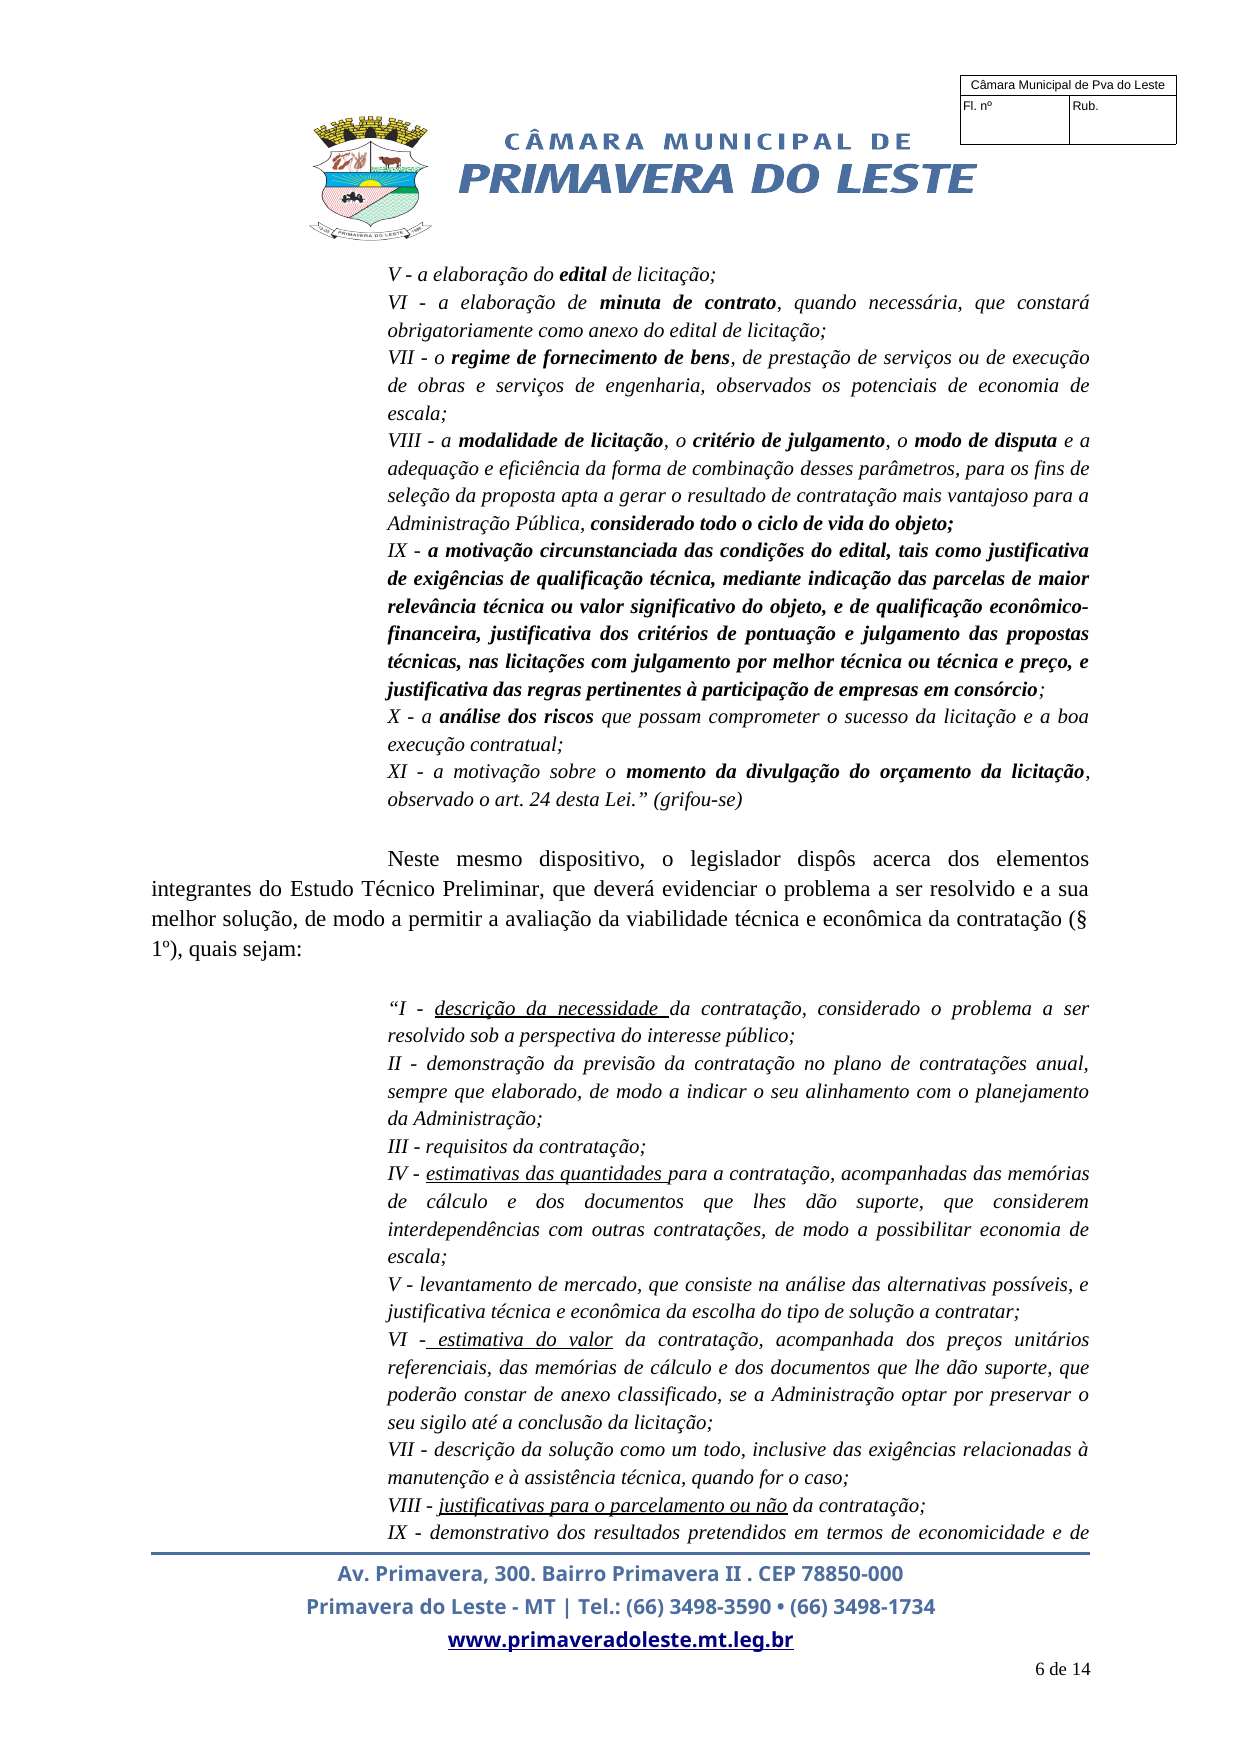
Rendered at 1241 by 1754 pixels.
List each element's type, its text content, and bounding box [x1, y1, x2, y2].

text IV - estimativas das quantidades para a contratação, acompanhadas das memórias de cálculo e dos documentos que lhes dão suporte, que considerem interdependências com outras contratações, de modo a possibilitar economia de escala; [387, 1161, 1090, 1268]
picture [140, 108, 1115, 250]
text VII - o regime de fornecimento de bens, de prestação de serviços ou de execução de obras e serviços de engenharia, observados os potenciais de economia de escala; [387, 345, 1090, 424]
text IX - a motivação circunstanciada das condições do edital, tais como justificativa de exigências de qualificação técnica, mediante indicação das parcelas de maior relevância técnica ou valor significativo do objeto, e de qualificação econômico-financeira, justificativa dos critérios de pontuação e julgamento das propostas técnicas, nas licitações com julgamento por melhor técnica ou técnica e preço, e justificativa das regras pertinentes à participação de empresas em consórcio; [387, 538, 1090, 701]
text V - a elaboração do edital de licitação; [387, 258, 1090, 286]
text VIII - justificativas para o parcelamento ou não da contratação; [387, 1493, 1090, 1517]
picture [961, 108, 1069, 144]
text V - levantamento de mercado, que consiste na análise das alternativas possíveis, e justificativa técnica e econômica da escolha do tipo de solução a contratar; [387, 1272, 1090, 1323]
text VIII - a modalidade de licitação, o critério de julgamento, o modo de disputa e a adequação e eficiência da forma de combinação desses parâmetros, para os fins de seleção da proposta apta a gerar o resultado de contratação mais vantajoso para a Administração Pública, considerado todo o ciclo de vida do objeto; [387, 428, 1090, 535]
text VII - descrição da solução como um todo, inclusive das exigências relacionadas à manutenção e à assistência técnica, quando for o caso; [387, 1437, 1090, 1489]
text III - requisitos da contratação; [387, 1134, 1090, 1158]
text “I - descrição da necessidade da contratação, considerado o problema a ser resolvido sob a perspectiva do interesse público; [387, 996, 1090, 1047]
text Neste mesmo dispositivo, o legislador dispôs acerca dos elementos integrantes do Estudo Técnico Preliminar, que deverá evidenciar o problema a ser resolvido e a sua melhor solução, de modo a permitir a avaliação da viabilidade técnica e econômica da contratação (§ 1º), quais sejam: [151, 845, 1090, 962]
text II - demonstração da previsão da contratação no plano de contratações anual, sempre que elaborado, de modo a indicar o seu alinhamento com o planejamento da Administração; [387, 1051, 1090, 1130]
text IX - demonstrativo dos resultados pretendidos em termos de economicidade e de [387, 1520, 1090, 1544]
text XI - a motivação sobre o momento da divulgação do orçamento da licitação, observado o art. 24 desta Lei.” (grifou-se) [387, 759, 1090, 811]
text X - a análise dos riscos que possam comprometer o sucesso da licitação e a boa execução contratual; [387, 704, 1090, 756]
picture [1070, 108, 1115, 144]
text VI - a elaboração de minuta de contrato, quando necessária, que constará obrigatoriamente como anexo do edital de licitação; [387, 290, 1090, 342]
text VI - estimativa do valor da contratação, acompanhada dos preços unitários referenciais, das memórias de cálculo e dos documentos que lhe dão suporte, que poderão constar de anexo classificado, se a Administração optar por preservar o seu sigilo até a conclusão da licitação; [387, 1327, 1090, 1434]
